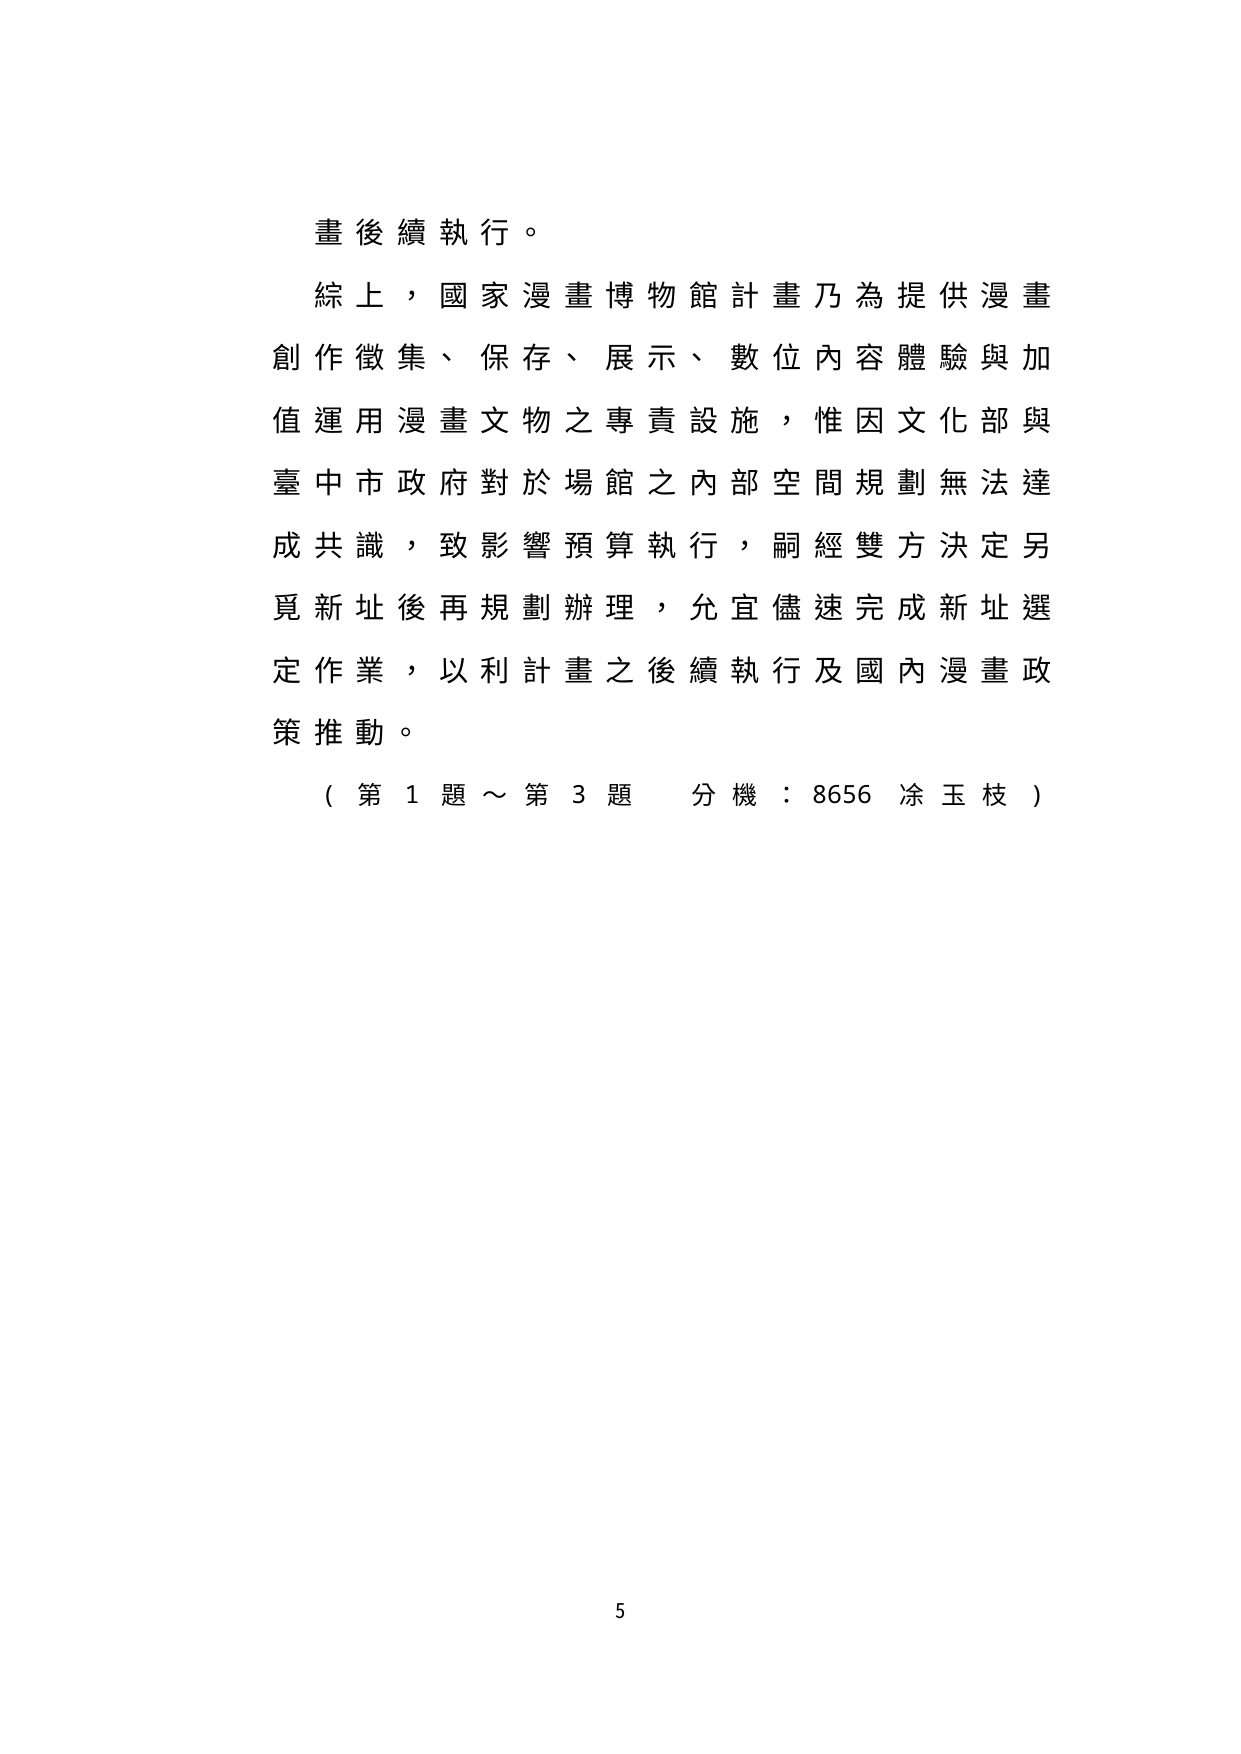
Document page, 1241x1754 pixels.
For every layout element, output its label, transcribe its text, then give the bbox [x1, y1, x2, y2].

text 綜上，國家漫畫博物館計畫乃為提供漫畫創作徵集、保存、展示、數位內容體驗與加值運用漫畫文物之專責設施，惟因文化部與臺中市政府對於場館之內部空間規劃無法達成共識，致影響預算執行，嗣經雙方決定另覓新址後再規劃辦理，允宜儘速完成新址選定作業，以利計畫之後續執行及國內漫畫政策推動。 [242, 252, 1058, 752]
text 另據文化部說明：「雙方因持續協商後，仍難符合『國家漫畫博物館合作備忘錄』第1條第1項:『甲方(文化部)取得之空間應具完整性及獨立性』之約定合作內容，故依據備忘錄第2條規定，文化部於109年5月13日函告臺中市政府及以新聞稿聲明終止合作備忘錄。隨後於109年6月2日與臺中市政府召開『中臺灣電影中心』新建工程之『國家漫畫博物館』高層協商會談，有關國家漫畫博物館選址優先設立於臺中之原則不變，該府已於7月6日提供建議新址，文化部將於109年9月底完成選址作業後，報行政院修正公建計畫，於110年啟動先期規劃設計事宜。」是以，本計畫硬體建設部分，文化部與台中市政府雙方業達共識將另覓新址後再規劃辦理，允宜儘速完成選址作業，以利計畫後續執行。 [271, 189, 1058, 252]
text (第1題～第3題 分機：8656 凃玉枝) [183, 752, 1058, 814]
